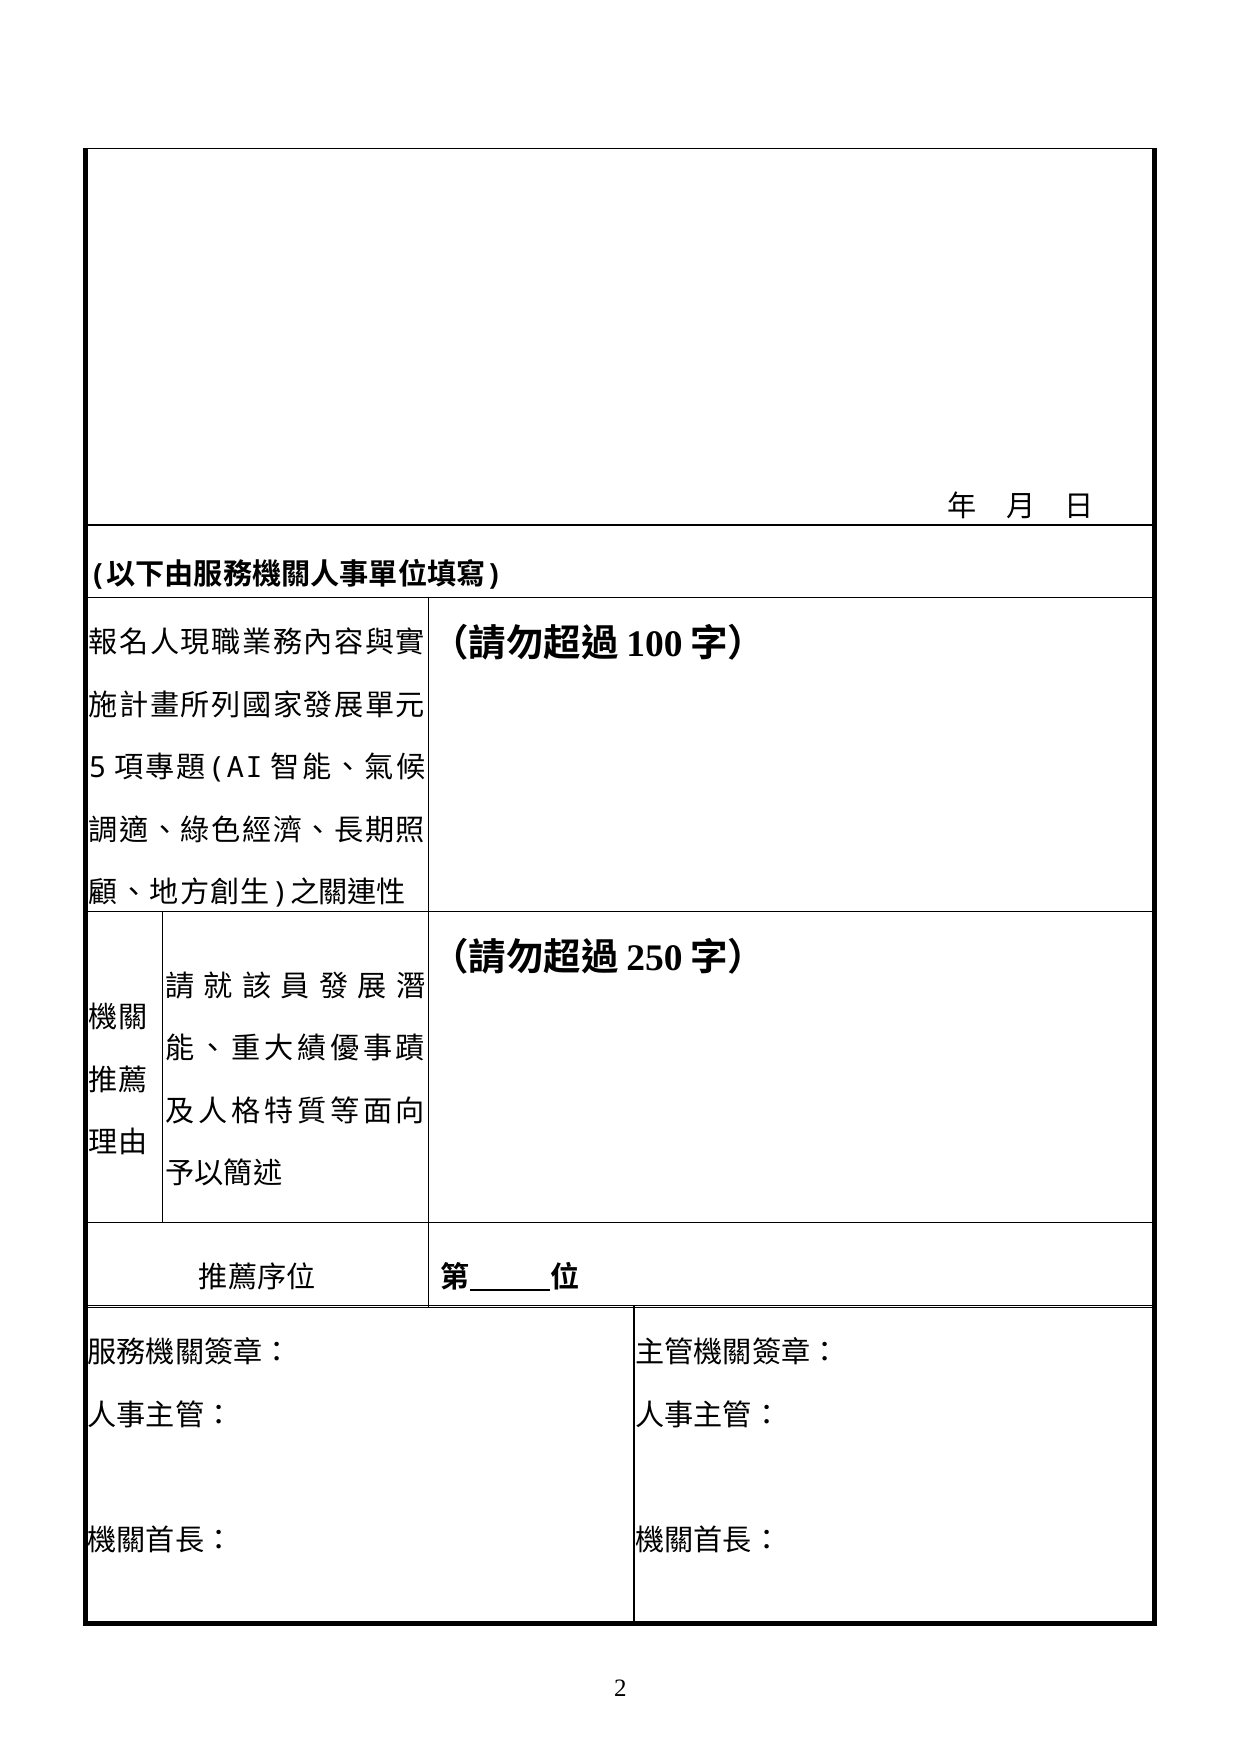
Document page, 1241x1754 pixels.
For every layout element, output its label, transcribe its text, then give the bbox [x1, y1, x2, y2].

table_cell 推薦序位 [88, 1223, 428, 1305]
table_cell 請就該員發展潛能、重大績優事蹟及人格特質等面向予以簡述 [163, 912, 428, 1222]
table_cell (以下由服務機關人事單位填寫) [88, 526, 1152, 597]
table_cell （請勿超過250字） [429, 912, 1152, 1222]
table_cell 主管機關簽章： 人事主管： 機關首長： [635, 1308, 1152, 1621]
table_cell 機關推薦理由 [88, 912, 162, 1222]
table_cell （請勿超過100字） [429, 598, 1152, 911]
table_cell 服務機關簽章： 人事主管： 機關首長： [88, 1308, 633, 1621]
table_cell 年 月 日 [88, 149, 1152, 524]
table_cell 報名人現職業務內容與實施計畫所列國家發展單元5項專題(AI智能、氣候調適、綠色經濟、長期照顧、地方創生)之關連性 [88, 598, 428, 911]
table_cell 第 位 [429, 1223, 1152, 1305]
